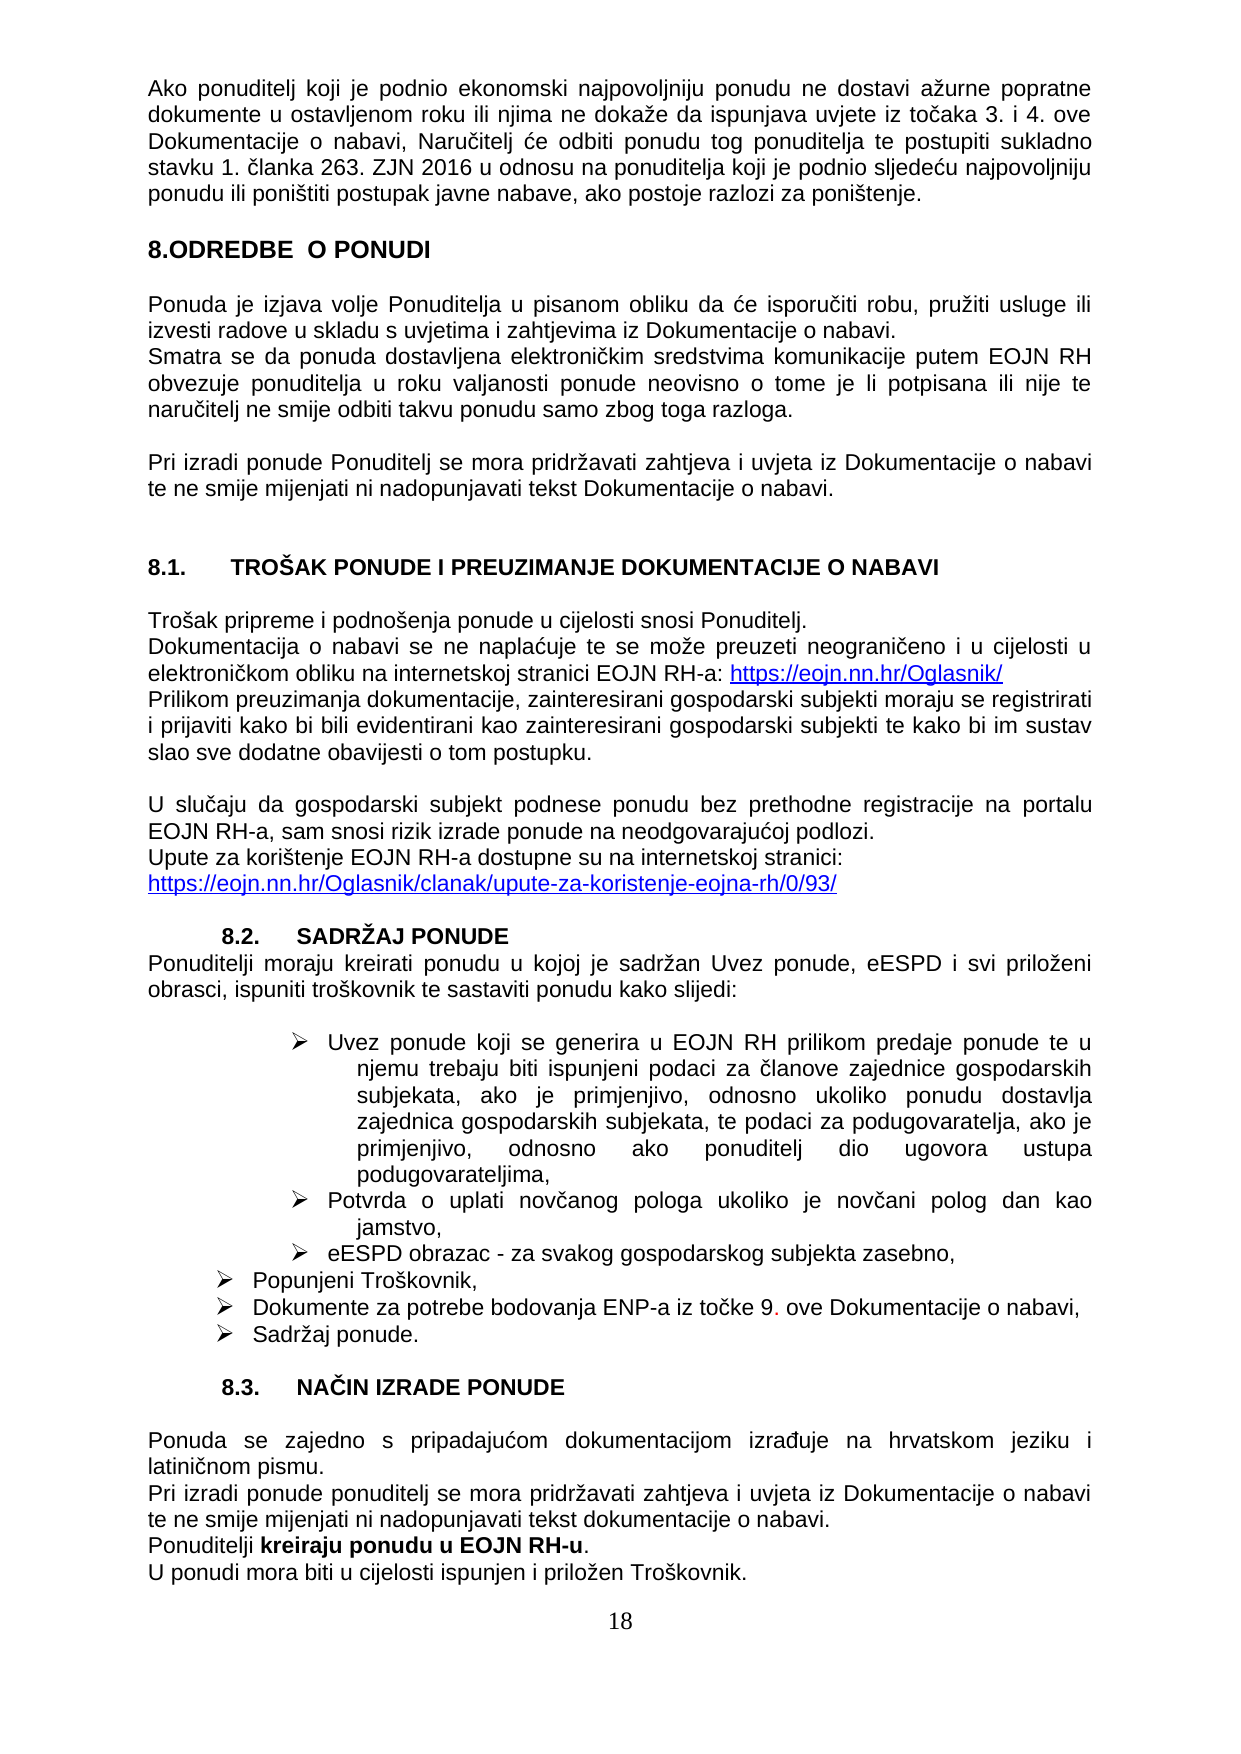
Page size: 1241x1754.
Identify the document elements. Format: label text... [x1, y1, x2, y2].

list ODREDBE O PONUDI [148, 236, 1093, 264]
text Ako ponuditelj koji je podnio ekonomski najpovoljniju ponudu ne dostavi ažurne popratne dokumente u ostavljenom roku ili njima ne dokaže da ispunjava uvjete iz točaka 3. i 4. ove Dokumentacije o nabavi, Naručitelj će odbiti ponudu tog ponuditelja te postupiti sukladno stavku 1. članka 263. ZJN 2016 u odnosu na ponuditelja koji je podnio sljedeću najpovoljniju ponudu ili poništiti postupak javne nabave, ako postoje razlozi za poništenje. [148, 75, 1093, 207]
text Prilikom preuzimanja dokumentacije, zainteresirani gospodarski subjekti moraju se registrirati i prijaviti kako bi bili evidentirani kao zainteresirani gospodarski subjekti te kako bi im sustav slao sve dodatne obavijesti o tom postupku. [148, 686, 1093, 765]
list eESPD obrazac - za svakog gospodarskog subjekta zasebno, [290, 1240, 1093, 1267]
text Ponuditelji moraju kreirati ponudu u kojoj je sadržan Uvez ponude, eESPD i svi priloženi obrasci, ispuniti troškovnik te sastaviti ponudu kako slijedi: [148, 949, 1093, 1002]
list Sadržaj ponude. [215, 1321, 1093, 1348]
text Dokumentacija o nabavi se ne naplaćuje te se može preuzeti neograničeno i u cijelosti u elektroničkom obliku na internetskoj stranici EOJN RH-a: https://eojn.nn.hr/Oglasnik/ [148, 633, 1093, 686]
text Smatra se da ponuda dostavljena elektroničkim sredstvima komunikacije putem EOJN RH obvezuje ponuditelja u roku valjanosti ponude neovisno o tome je li potpisana ili nije te naručitelj ne smije odbiti takvu ponudu samo zbog toga razloga. [148, 343, 1093, 422]
text Ponuda se zajedno s pripadajućom dokumentacijom izrađuje na hrvatskom jeziku i latiničnom pismu. [148, 1427, 1093, 1480]
text Pri izradi ponude ponuditelj se mora pridržavati zahtjeva i uvjeta iz Dokumentacije o nabavi te ne smije mijenjati ni nadopunjavati tekst dokumentacije o nabavi. [148, 1480, 1093, 1532]
text Trošak pripreme i podnošenja ponude u cijelosti snosi Ponuditelj. [148, 607, 1093, 633]
list SADRŽAJ PONUDE [221, 923, 1093, 949]
text U slučaju da gospodarski subjekt podnese ponudu bez prethodne registracije na portalu EOJN RH-a, sam snosi rizik izrade ponude na neodgovarajućoj podlozi. [148, 791, 1093, 844]
text U ponudi mora biti u cijelosti ispunjen i priložen Troškovnik. [148, 1559, 1093, 1585]
text Pri izradi ponude Ponuditelj se mora pridržavati zahtjeva i uvjeta iz Dokumentacije o nabavi te ne smije mijenjati ni nadopunjavati tekst Dokumentacije o nabavi. [148, 449, 1093, 501]
text Ponuditelji kreiraju ponudu u EOJN RH-u. [148, 1532, 1093, 1559]
text Upute za korištenje EOJN RH-a dostupne su na internetskoj stranici: https://eojn.nn.hr/Oglasnik/clanak/upute-za-koristenje-eojna-rh/0/93/ [148, 844, 1093, 897]
list Potvrda o uplati novčanog pologa ukoliko je novčani polog dan kao jamstvo, [290, 1187, 1093, 1240]
list NAČIN IZRADE PONUDE [221, 1374, 1093, 1401]
text 8.1. TROŠAK PONUDE I PREUZIMANJE DOKUMENTACIJE O NABAVI [148, 554, 1093, 581]
text Ponuda je izjava volje Ponuditelja u pisanom obliku da će isporučiti robu, pružiti usluge ili izvesti radove u skladu s uvjetima i zahtjevima iz Dokumentacije o nabavi. [148, 291, 1093, 343]
list Popunjeni Troškovnik, [215, 1267, 1093, 1294]
list Dokumente za potrebe bodovanja ENP-a iz točke 9. ove Dokumentacije o nabavi, [215, 1294, 1093, 1321]
list Uvez ponude koji se generira u EOJN RH prilikom predaje ponude te u njemu trebaju biti ispunjeni podaci za članove zajednice gospodarskih subjekata, ako je primjenjivo, odnosno ukoliko ponudu dostavlja zajednica gospodarskih subjekata, te podaci za podugovaratelja, ako je primjenjivo, odnosno ako ponuditelj dio ugovora ustupa podugovarateljima, [290, 1028, 1093, 1187]
